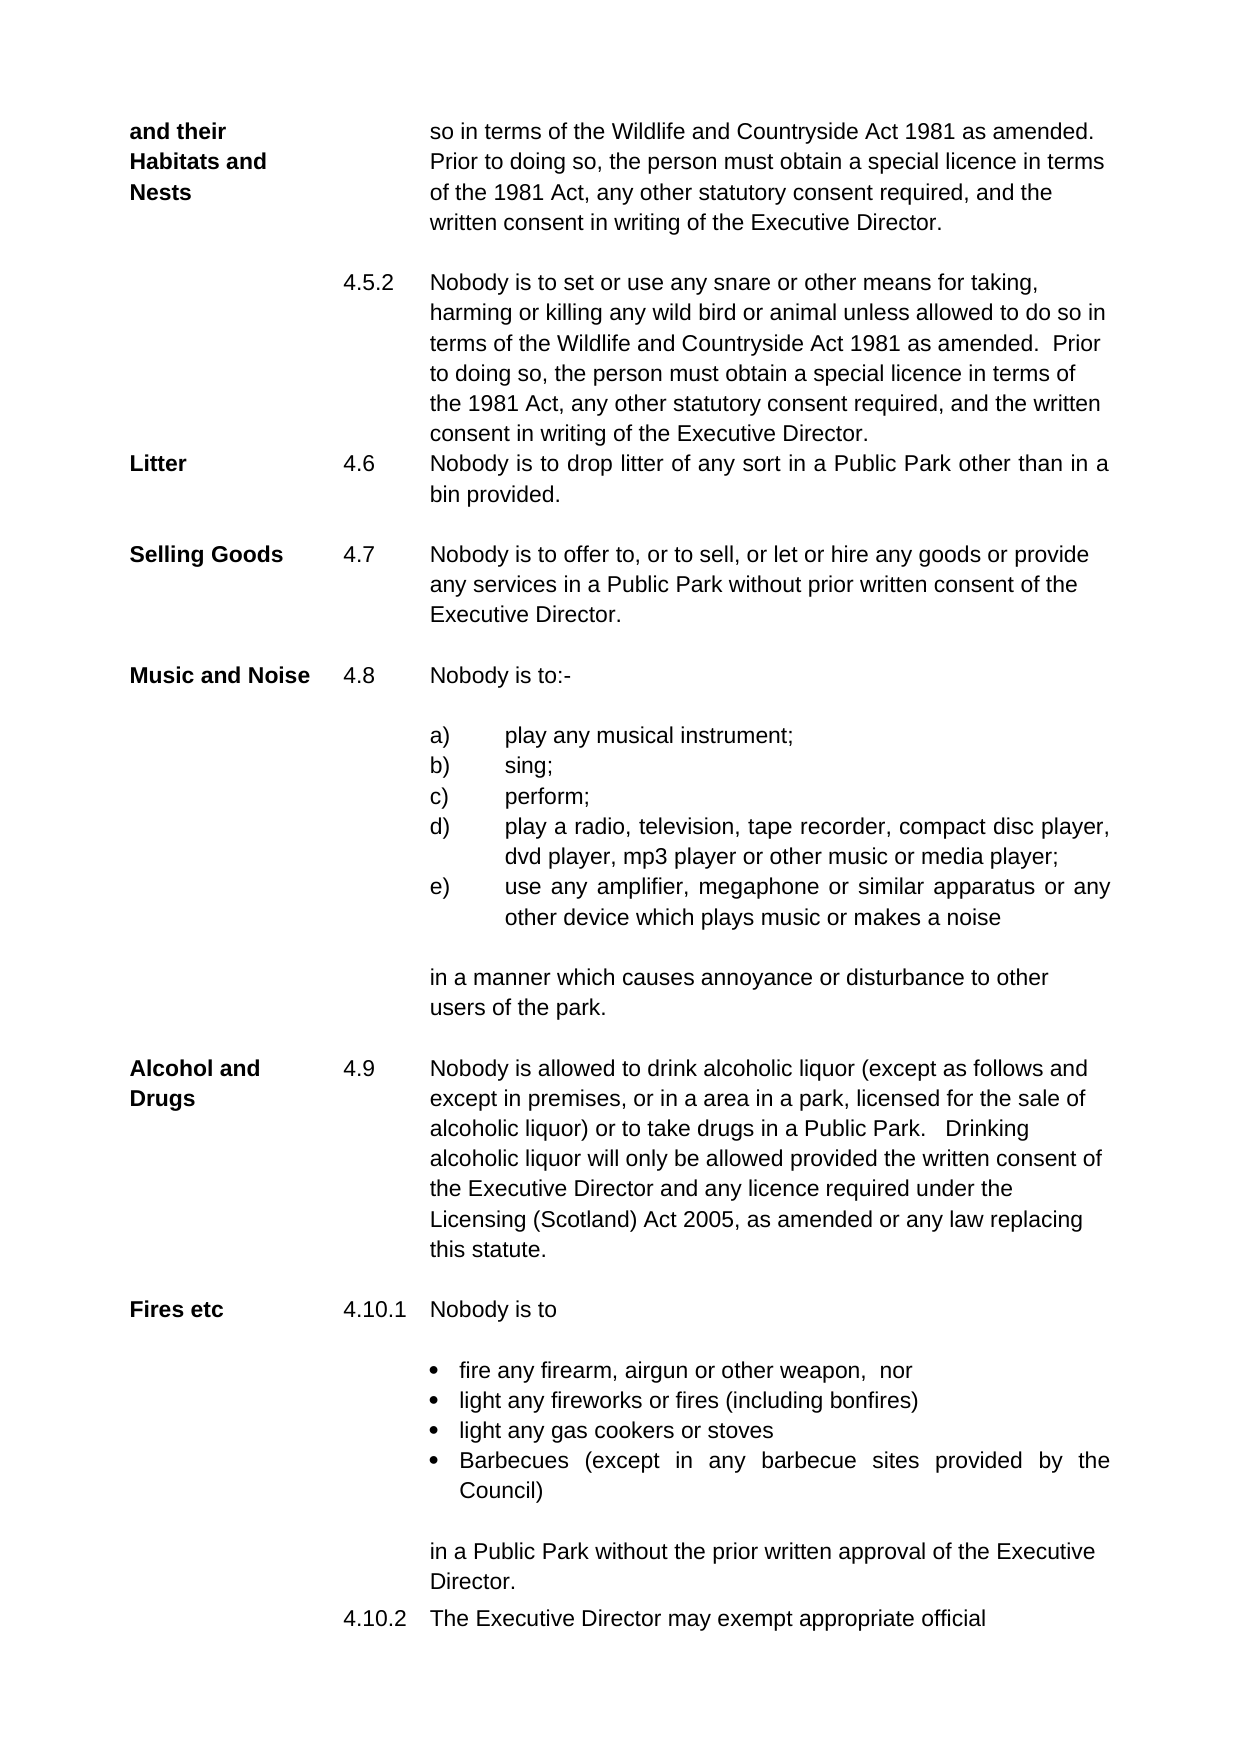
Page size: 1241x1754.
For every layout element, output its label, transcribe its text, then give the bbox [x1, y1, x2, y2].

table_cell [118, 239, 332, 450]
table_cell Litter [118, 450, 332, 541]
table_cell so in terms of the Wildlife and Countryside Act 1981 as amended. Prior to doing so, the person must obtain a special licence in terms of the 1981 Act, any other statutory consent required, and the written consent in writing of the Executive Director. [418, 118, 1122, 239]
table_cell Selling Goods [118, 541, 332, 662]
table_cell 4.8 [332, 662, 418, 1054]
table_cell Nobody is to offer to, or to sell, or let or hire any goods or provide any services in a Public Park without prior written consent of the Executive Director. [418, 541, 1122, 662]
table_cell Nobody is allowed to drink alcoholic liquor (except as follows and except in premises, or in a area in a park, licensed for the sale of alcoholic liquor) or to take drugs in a Public Park. Drinking alcoholic liquor will only be allowed provided the written consent of the Executive Director and any licence required under the Licensing (Scotland) Act 2005, as amended or any law replacing this statute. [418, 1055, 1122, 1296]
table_cell and their Habitats and Nests [118, 118, 332, 239]
table_cell Nobody is to drop litter of any sort in a Public Park other than in a bin provided. [418, 450, 1122, 541]
table_cell 4.6 [332, 450, 418, 541]
table_cell 4.7 [332, 541, 418, 662]
table_cell 4.10.1 [332, 1296, 418, 1605]
table_cell Nobody is to fire any firearm, airgun or other weapon, nor light any fireworks or fires (including bonfires) light any gas cookers or stoves Barbecues (except in any barbecue sites provided by the Council) in a Public Park without the prior written approval of the Executive Director. [418, 1296, 1122, 1605]
table_cell Music and Noise [118, 662, 332, 1054]
table_cell Alcohol and Drugs [118, 1055, 332, 1296]
table_cell 4.10.2 [332, 1605, 418, 1636]
table_cell The Executive Director may exempt appropriate official [418, 1605, 1122, 1636]
table_cell Fires etc [118, 1296, 332, 1636]
table_cell 4.5.2 [332, 239, 418, 450]
table_cell 4.9 [332, 1055, 418, 1296]
table_cell Nobody is to set or use any snare or other means for taking, harming or killing any wild bird or animal unless allowed to do so in terms of the Wildlife and Countryside Act 1981 as amended. Prior to doing so, the person must obtain a special licence in terms of the 1981 Act, any other statutory consent required, and the written consent in writing of the Executive Director. [418, 239, 1122, 450]
table_cell [332, 118, 418, 239]
table_cell Nobody is to:- a) play any musical instrument; b) sing; c) perform; d) play a radio, television, tape recorder, compact disc player, dvd player, mp3 player or other music or media player; e) use any amplifier, megaphone or similar apparatus or any other device which plays music or makes a noise in a manner which causes annoyance or disturbance to other users of the park. [418, 662, 1122, 1054]
